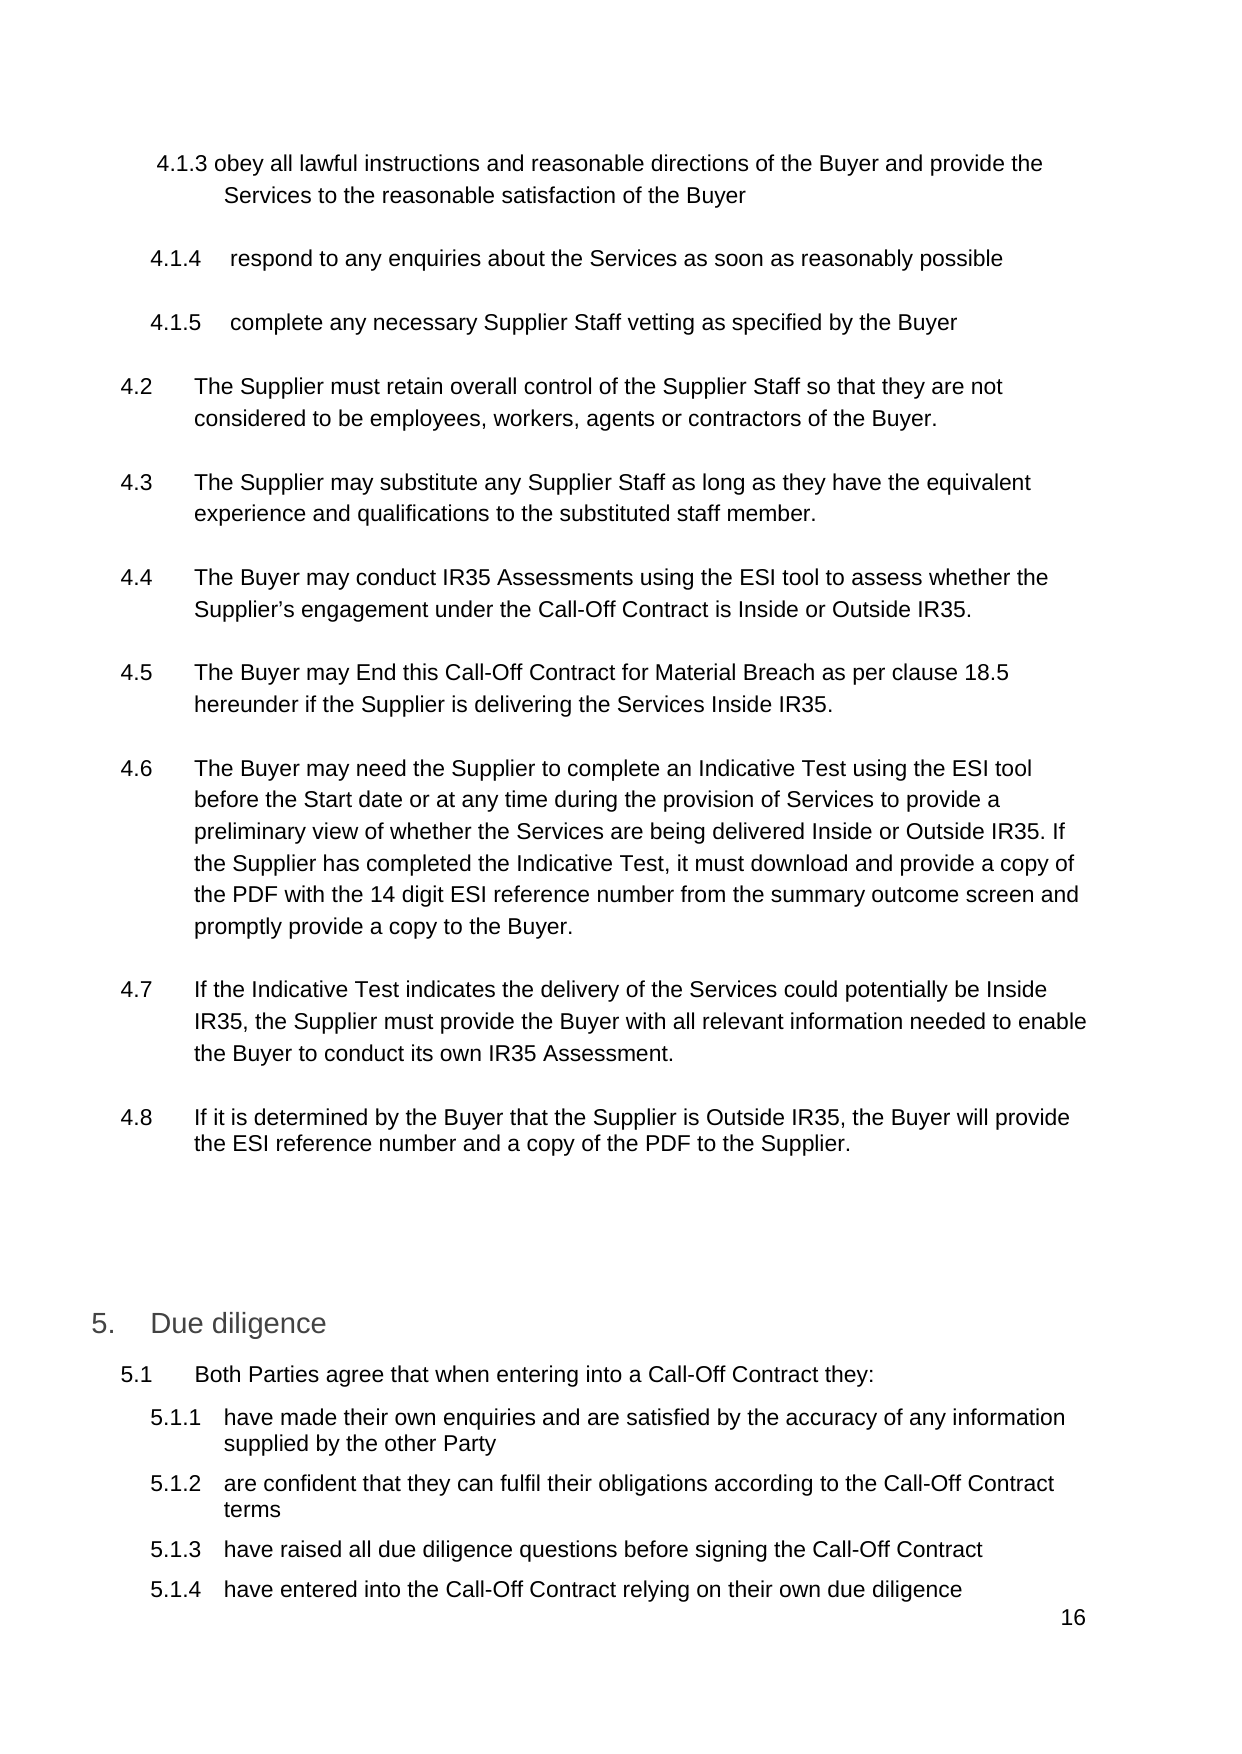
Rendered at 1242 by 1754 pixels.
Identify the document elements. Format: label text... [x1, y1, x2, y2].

subtitle 5.1.1 have made their own enquiries and are satisfied by the accuracy of any information supplied by the other Party [150, 1404, 1090, 1457]
subtitle 5.1.2 are confident that they can fulfil their obligations according to the Call-Off Contract terms [150, 1470, 1090, 1523]
subtitle 4.3 The Supplier may substitute any Supplier Staff as long as they have the equivalent experience and qualifications to the substituted staff member. [120, 468, 1090, 526]
subtitle 4.6 The Buyer may need the Supplier to complete an Indicative Test using the ESI tool before the Start date or at any time during the provision of Services to provide a preliminary view of whether the Services are being delivered Inside or Outside IR35. If the Supplier has completed the Indicative Test, it must download and provide a copy of the PDF with the 14 digit ESI reference number from the summary outcome screen and promptly provide a copy to the Buyer. [120, 755, 1090, 939]
subtitle 4.8 If it is determined by the Buyer that the Supplier is Outside IR35, the Buyer will provide the ESI reference number and a copy of the PDF to the Supplier. [120, 1103, 1090, 1156]
subtitle 4.7 If the Indicative Test indicates the delivery of the Services could potentially be Inside IR35, the Supplier must provide the Buyer with all relevant information needed to enable the Buyer to conduct its own IR35 Assessment. [120, 976, 1090, 1066]
subtitle 5.1.4 have entered into the Call-Off Contract relying on their own due diligence [150, 1576, 1090, 1602]
subtitle 5.1.3 have raised all due diligence questions before signing the Call-Off Contract [150, 1536, 1090, 1562]
subtitle 4.1.4 respond to any enquiries about the Services as soon as reasonably possible [150, 245, 1092, 272]
subtitle 4.1.3 obey all lawful instructions and reasonable directions of the Buyer and provide the Services to the reasonable satisfaction of the Buyer [150, 150, 1090, 208]
subtitle 4.1.5 complete any necessary Supplier Staff vetting as specified by the Buyer [150, 309, 1092, 336]
subtitle 4.4 The Buyer may conduct IR35 Assessments using the ESI tool to assess whether the Supplier’s engagement under the Call-Off Contract is Inside or Outside IR35. [120, 564, 1090, 622]
subtitle 4.2 The Supplier must retain overall control of the Supplier Staff so that they are not considered to be employees, workers, agents or contractors of the Buyer. [120, 373, 1090, 431]
subtitle 5. Due diligence [91, 1306, 1092, 1339]
subtitle 4.5 The Buyer may End this Call-Off Contract for Material Breach as per clause 18.5 hereunder if the Supplier is delivering the Services Inside IR35. [120, 659, 1090, 717]
subtitle 5.1 Both Parties agree that when entering into a Call-Off Contract they: [120, 1361, 1092, 1387]
